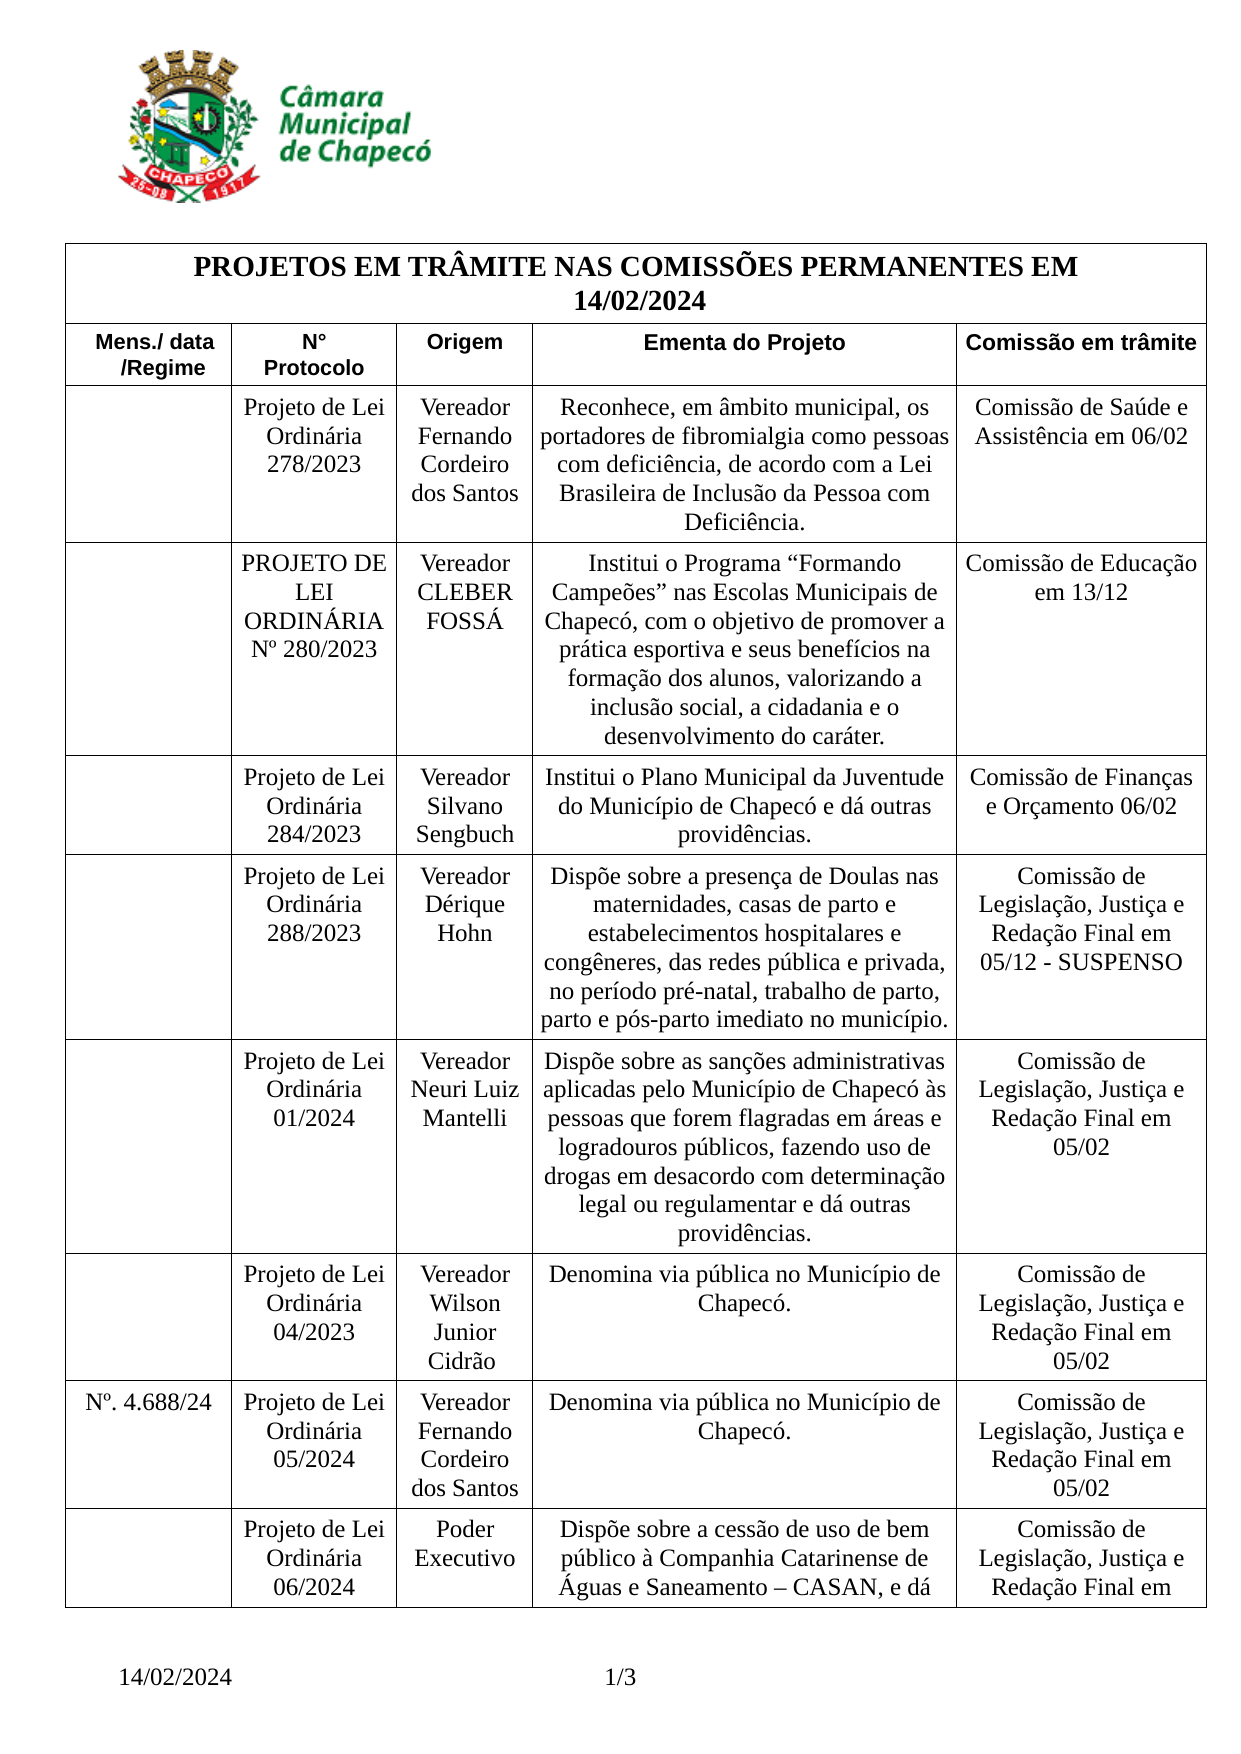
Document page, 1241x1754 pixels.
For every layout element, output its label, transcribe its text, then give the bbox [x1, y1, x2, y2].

table_cell [66, 1509, 231, 1607]
table_cell Projeto de Lei Ordinária 288/2023 [232, 855, 396, 1039]
table_cell [66, 855, 231, 1039]
table_cell Mens./ data /Regime [66, 324, 231, 385]
table_cell PROJETO DE LEI ORDINÁRIA Nº 280/2023 [232, 543, 396, 755]
table_cell N° Protocolo [232, 324, 396, 385]
table_cell Dispõe sobre a cessão de uso de bem público à Companhia Catarinense de Águas e Saneamento – CASAN, e dá [533, 1509, 956, 1607]
table_cell Denomina via pública no Município de Chapecó. [533, 1381, 956, 1508]
picture [118, 50, 431, 203]
table_cell Comissão de Finanças e Orçamento 06/02 [957, 756, 1206, 854]
table_cell Comissão de Legislação, Justiça e Redação Final em 05/02 [957, 1254, 1206, 1380]
table_cell Projeto de Lei Ordinária 06/2024 [232, 1509, 396, 1607]
table_cell Institui o Programa “Formando Campeões” nas Escolas Municipais de Chapecó, com o objetivo de promover a prática esportiva e seus benefícios na formação dos alunos, valorizando a inclusão social, a cidadania e o desenvolvimento do caráter. [533, 543, 956, 755]
table_cell Vereador Fernando Cordeiro dos Santos [397, 1381, 532, 1508]
table_cell Projeto de Lei Ordinária 04/2023 [232, 1254, 396, 1380]
table_cell Dispõe sobre as sanções administrativas aplicadas pelo Município de Chapecó às pessoas que forem flagradas em áreas e logradouros públicos, fazendo uso de drogas em desacordo com determinação legal ou regulamentar e dá outras providências. [533, 1040, 956, 1253]
table_cell Reconhece, em âmbito municipal, os portadores de fibromialgia como pessoas com deficiência, de acordo com a Lei Brasileira de Inclusão da Pessoa com Deficiência. [533, 386, 956, 542]
table_cell Nº. 4.688/24 [66, 1381, 231, 1508]
table_cell Institui o Plano Municipal da Juventude do Município de Chapecó e dá outras providências. [533, 756, 956, 854]
table_cell Projeto de Lei Ordinária 01/2024 [232, 1040, 396, 1253]
table_cell [66, 1254, 231, 1380]
table_cell Comissão de Educação em 13/12 [957, 543, 1206, 755]
table_cell Vereador Dérique Hohn [397, 855, 532, 1039]
table_cell Comissão de Legislação, Justiça e Redação Final em 05/02 [957, 1040, 1206, 1253]
table_cell Denomina via pública no Município de Chapecó. [533, 1254, 956, 1380]
table_cell Vereador Neuri Luiz Mantelli [397, 1040, 532, 1253]
table_cell Projeto de Lei Ordinária 278/2023 [232, 386, 396, 542]
table_cell Comissão de Saúde e Assistência em 06/02 [957, 386, 1206, 542]
table_cell Comissão em trâmite [957, 324, 1206, 385]
table_cell Dispõe sobre a presença de Doulas nas maternidades, casas de parto e estabelecimentos hospitalares e congêneres, das redes pública e privada, no período pré-natal, trabalho de parto, parto e pós-parto imediato no município. [533, 855, 956, 1039]
table_cell [66, 1040, 231, 1253]
table_cell Vereador Wilson Junior Cidrão [397, 1254, 532, 1380]
table_cell Projeto de Lei Ordinária 284/2023 [232, 756, 396, 854]
table_cell Origem [397, 324, 532, 385]
table_cell [66, 543, 231, 755]
table_cell [66, 386, 231, 542]
table_cell Vereador Fernando Cordeiro dos Santos [397, 386, 532, 542]
table_cell Comissão de Legislação, Justiça e Redação Final em [957, 1509, 1206, 1607]
table_cell [66, 756, 231, 854]
table_cell Comissão de Legislação, Justiça e Redação Final em 05/12 - SUSPENSO [957, 855, 1206, 1039]
table_cell Projeto de Lei Ordinária 05/2024 [232, 1381, 396, 1508]
table_cell Vereador Silvano Sengbuch [397, 756, 532, 854]
table_cell Ementa do Projeto [533, 324, 956, 385]
table_cell Vereador CLEBER FOSSÁ [397, 543, 532, 755]
table_header PROJETOS EM TRÂMITE NAS COMISSÕES PERMANENTES EM 14/02/2024 [66, 244, 1206, 322]
table_cell Comissão de Legislação, Justiça e Redação Final em 05/02 [957, 1381, 1206, 1508]
table_cell Poder Executivo [397, 1509, 532, 1607]
